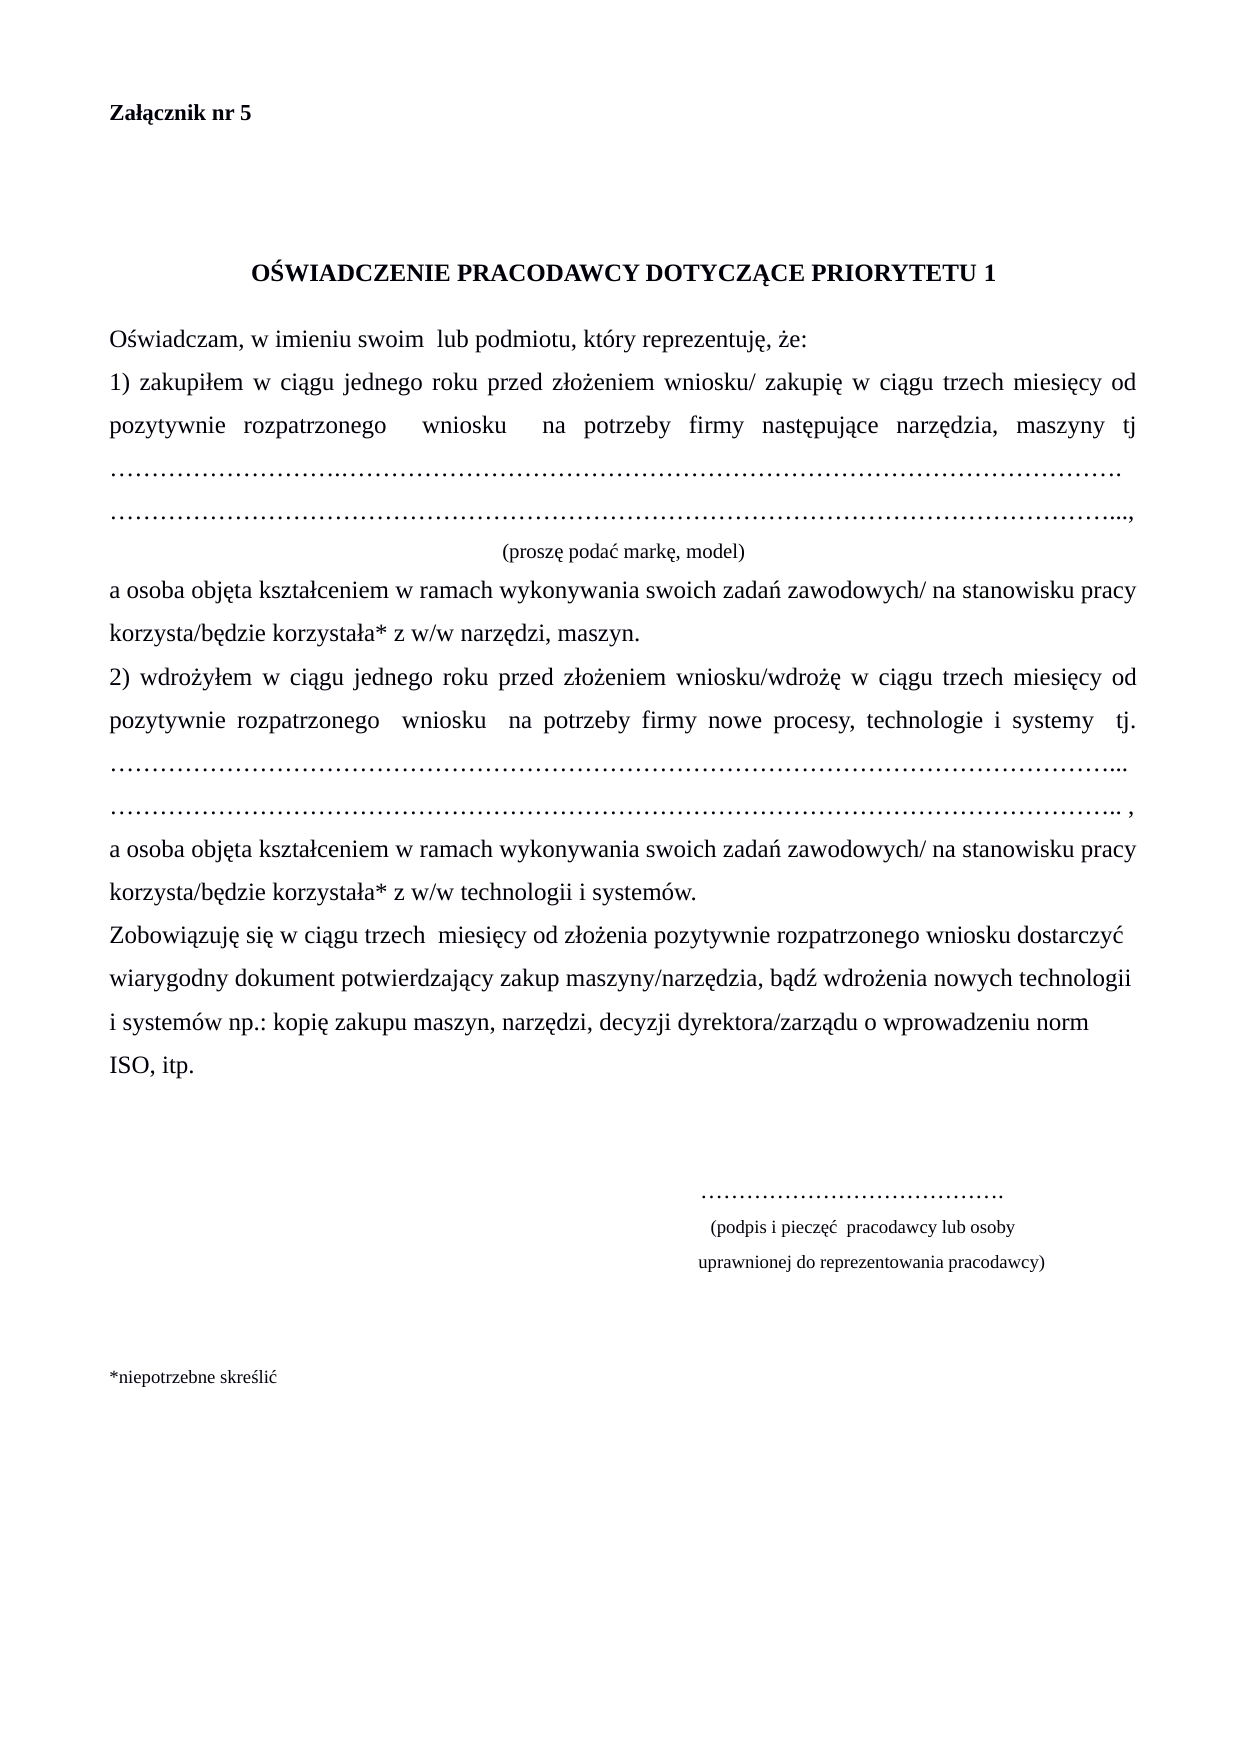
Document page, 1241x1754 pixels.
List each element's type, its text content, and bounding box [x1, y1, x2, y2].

text (podpis i pieczęć pracodawcy lub osoby [109, 1216, 1138, 1238]
text Załącznik nr 5 [109, 99, 1138, 126]
text Zobowiązuję się w ciągu trzech miesięcy od złożenia pozytywnie rozpatrzonego wniosku dostarczyć wiarygodny dokument potwierdzający zakup maszyny/narzędzia, bądź wdrożenia nowych technologii i systemów np.: kopię zakupu maszyn, narzędzi, decyzji dyrektora/zarządu o wprowadzeniu norm ISO, itp. [109, 920, 1138, 1078]
text …………………………………. [109, 1177, 1138, 1203]
text ………………………………………………………………………………………………………….. , a osoba objęta kształceniem w ramach wykonywania swoich zadań zawodowych/ na stanowisku pracy korzysta/będzie korzystała* z w/w technologii i systemów. [109, 791, 1138, 906]
text OŚWIADCZENIE PRACODAWCY DOTYCZĄCE PRIORYTETU 1 [109, 258, 1138, 287]
text *niepotrzebne skreślić [109, 1366, 1138, 1387]
text uprawnionej do reprezentowania pracodawcy) [109, 1251, 1138, 1272]
text (proszę podać markę, model) [109, 539, 1138, 563]
text Oświadczam, w imieniu swoim lub podmiotu, który reprezentuję, że: [109, 324, 1138, 352]
text 2) wdrożyłem w ciągu jednego roku przed złożeniem wniosku/wdrożę w ciągu trzech miesięcy od pozytywnie rozpatrzonego wniosku na potrzeby firmy nowe procesy, technologie i systemy tj. …………………………………………………………………………………………………………... [109, 662, 1138, 777]
text a osoba objęta kształceniem w ramach wykonywania swoich zadań zawodowych/ na stanowisku pracy korzysta/będzie korzystała* z w/w narzędzi, maszyn. [109, 575, 1138, 647]
text 1) zakupiłem w ciągu jednego roku przed złożeniem wniosku/ zakupię w ciągu trzech miesięcy od pozytywnie rozpatrzonego wniosku na potrzeby firmy następujące narzędzia, maszyny tj ……………………….………………………………………………………………………………….…………………………………………………………………………………………………………..., [109, 367, 1138, 525]
